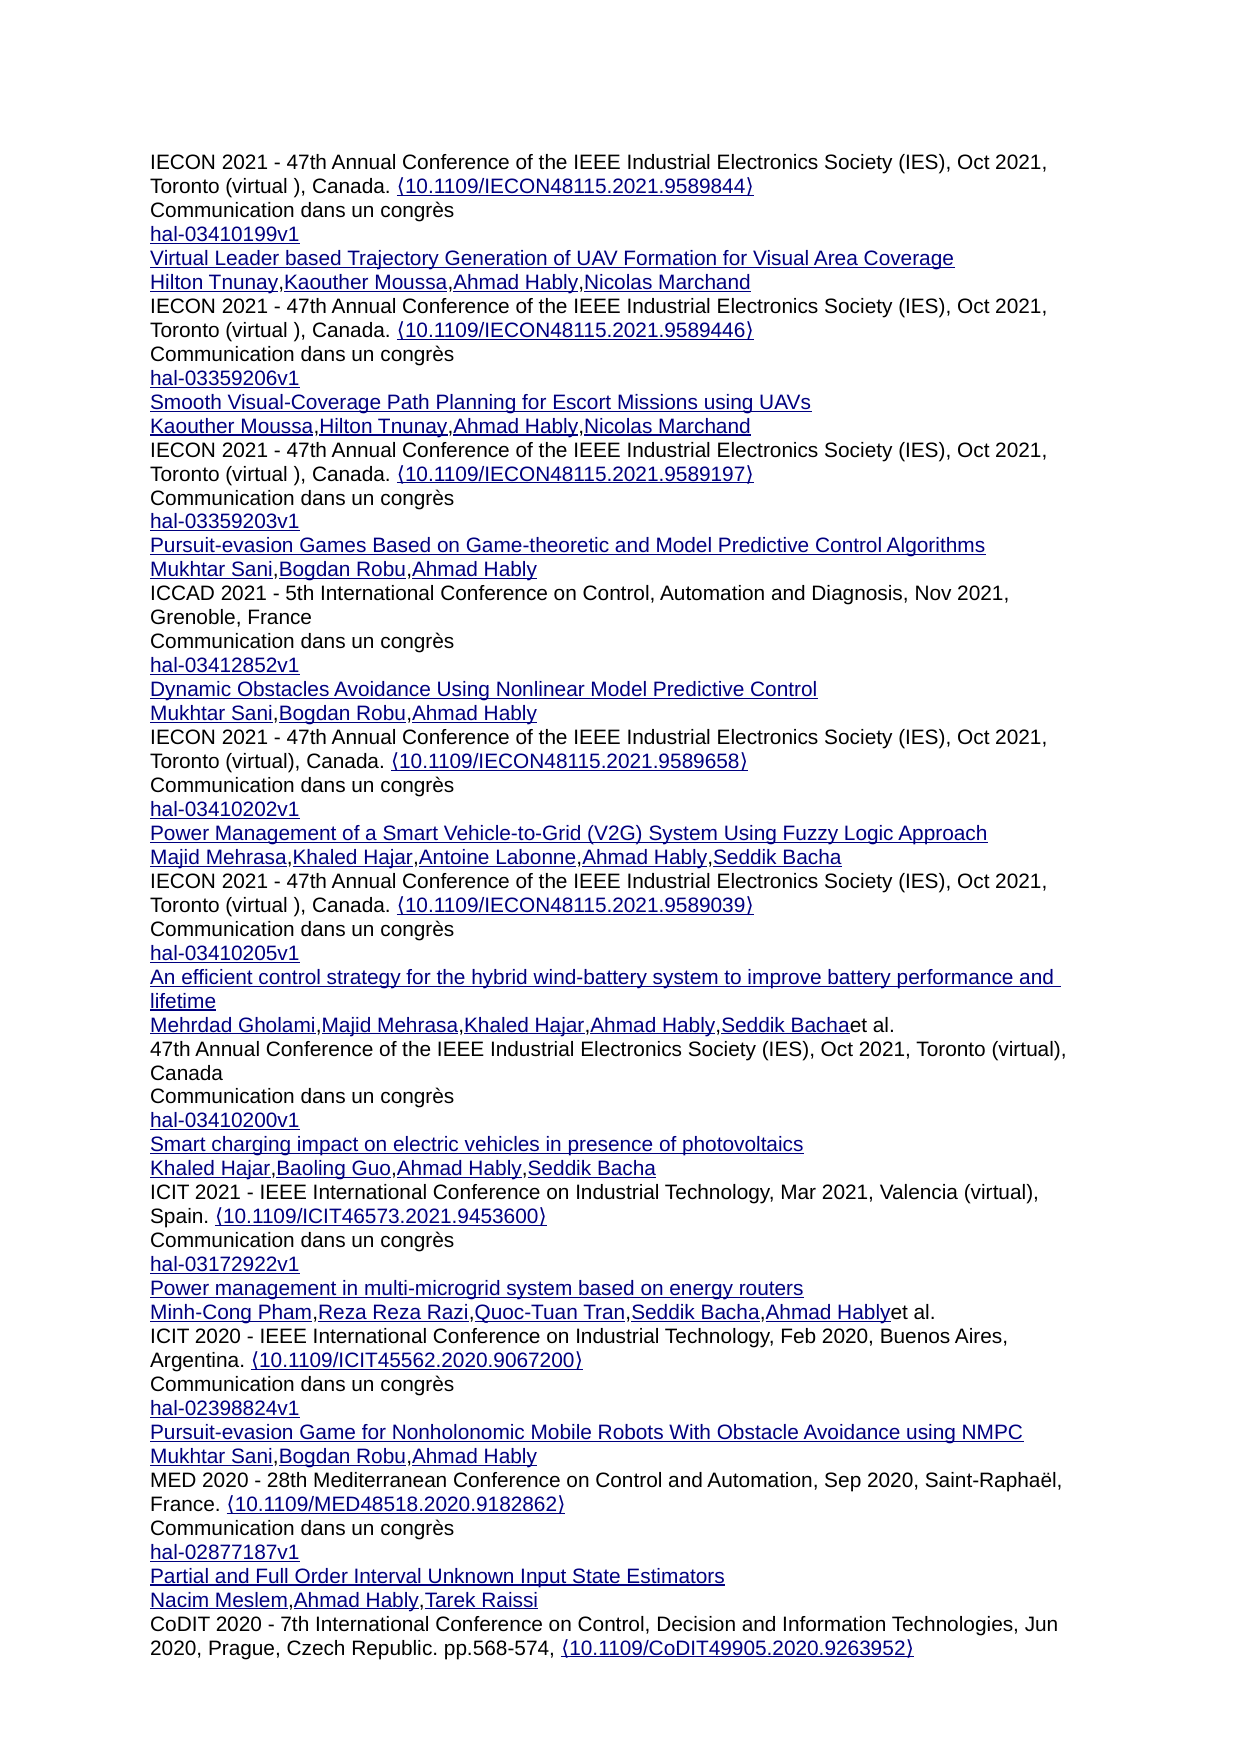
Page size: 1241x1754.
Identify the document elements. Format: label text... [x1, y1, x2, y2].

table_cell Pursuit-evasion Game for Nonholonomic Mobile Robots With Obstacle Avoidance using NMPC Mukhtar Sani,Bogdan Robu,Ahmad Hably MED 2020 - 28th Mediterranean Conference on Control and Automation, Sep 2020, Saint-Raphaël, France. ⟨10.1109/MED48518.2020.9182862⟩ Communication dans un congrès hal-02877187v1 [150, 1420, 1090, 1563]
table_cell Power Management of a Smart Vehicle-to-Grid (V2G) System Using Fuzzy Logic Approach Majid Mehrasa,Khaled Hajar,Antoine Labonne,Ahmad Hably,Seddik Bacha IECON 2021 - 47th Annual Conference of the IEEE Industrial Electronics Society (IES), Oct 2021, Toronto (virtual ), Canada. ⟨10.1109/IECON48115.2021.9589039⟩ Communication dans un congrès hal-03410205v1 [150, 821, 1090, 964]
table_cell Partial and Full Order Interval Unknown Input State Estimators Nacim Meslem,Ahmad Hably,Tarek Raissi CoDIT 2020 - 7th International Conference on Control, Decision and Information Technologies, Jun 2020, Prague, Czech Republic. pp.568-574, ⟨10.1109/CoDIT49905.2020.9263952⟩ [150, 1564, 1090, 1659]
table_cell IECON 2021 - 47th Annual Conference of the IEEE Industrial Electronics Society (IES), Oct 2021, Toronto (virtual ), Canada. ⟨10.1109/IECON48115.2021.9589844⟩ Communication dans un congrès hal-03410199v1 [150, 150, 1090, 246]
table_cell Power management in multi-microgrid system based on energy routers Minh-Cong Pham,Reza Reza Razi,Quoc-Tuan Tran,Seddik Bacha,Ahmad Hablyet al. ICIT 2020 - IEEE International Conference on Industrial Technology, Feb 2020, Buenos Aires, Argentina. ⟨10.1109/ICIT45562.2020.9067200⟩ Communication dans un congrès hal-02398824v1 [150, 1276, 1090, 1420]
table_cell Virtual Leader based Trajectory Generation of UAV Formation for Visual Area Coverage Hilton Tnunay,Kaouther Moussa,Ahmad Hably,Nicolas Marchand IECON 2021 - 47th Annual Conference of the IEEE Industrial Electronics Society (IES), Oct 2021, Toronto (virtual ), Canada. ⟨10.1109/IECON48115.2021.9589446⟩ Communication dans un congrès hal-03359206v1 [150, 246, 1090, 389]
table_cell Pursuit-evasion Games Based on Game-theoretic and Model Predictive Control Algorithms Mukhtar Sani,Bogdan Robu,Ahmad Hably ICCAD 2021 - 5th International Conference on Control, Automation and Diagnosis, Nov 2021, Grenoble, France Communication dans un congrès hal-03412852v1 [150, 533, 1090, 677]
table_cell Smart charging impact on electric vehicles in presence of photovoltaics Khaled Hajar,Baoling Guo,Ahmad Hably,Seddik Bacha ICIT 2021 - IEEE International Conference on Industrial Technology, Mar 2021, Valencia (virtual), Spain. ⟨10.1109/ICIT46573.2021.9453600⟩ Communication dans un congrès hal-03172922v1 [150, 1132, 1090, 1276]
table_cell An efficient control strategy for the hybrid wind-battery system to improve battery performance and lifetime Mehrdad Gholami,Majid Mehrasa,Khaled Hajar,Ahmad Hably,Seddik Bachaet al. 47th Annual Conference of the IEEE Industrial Electronics Society (IES), Oct 2021, Toronto (virtual), Canada Communication dans un congrès hal-03410200v1 [150, 965, 1090, 1132]
table_cell Dynamic Obstacles Avoidance Using Nonlinear Model Predictive Control Mukhtar Sani,Bogdan Robu,Ahmad Hably IECON 2021 - 47th Annual Conference of the IEEE Industrial Electronics Society (IES), Oct 2021, Toronto (virtual), Canada. ⟨10.1109/IECON48115.2021.9589658⟩ Communication dans un congrès hal-03410202v1 [150, 677, 1090, 821]
table_cell Smooth Visual-Coverage Path Planning for Escort Missions using UAVs Kaouther Moussa,Hilton Tnunay,Ahmad Hably,Nicolas Marchand IECON 2021 - 47th Annual Conference of the IEEE Industrial Electronics Society (IES), Oct 2021, Toronto (virtual ), Canada. ⟨10.1109/IECON48115.2021.9589197⟩ Communication dans un congrès hal-03359203v1 [150, 390, 1090, 533]
